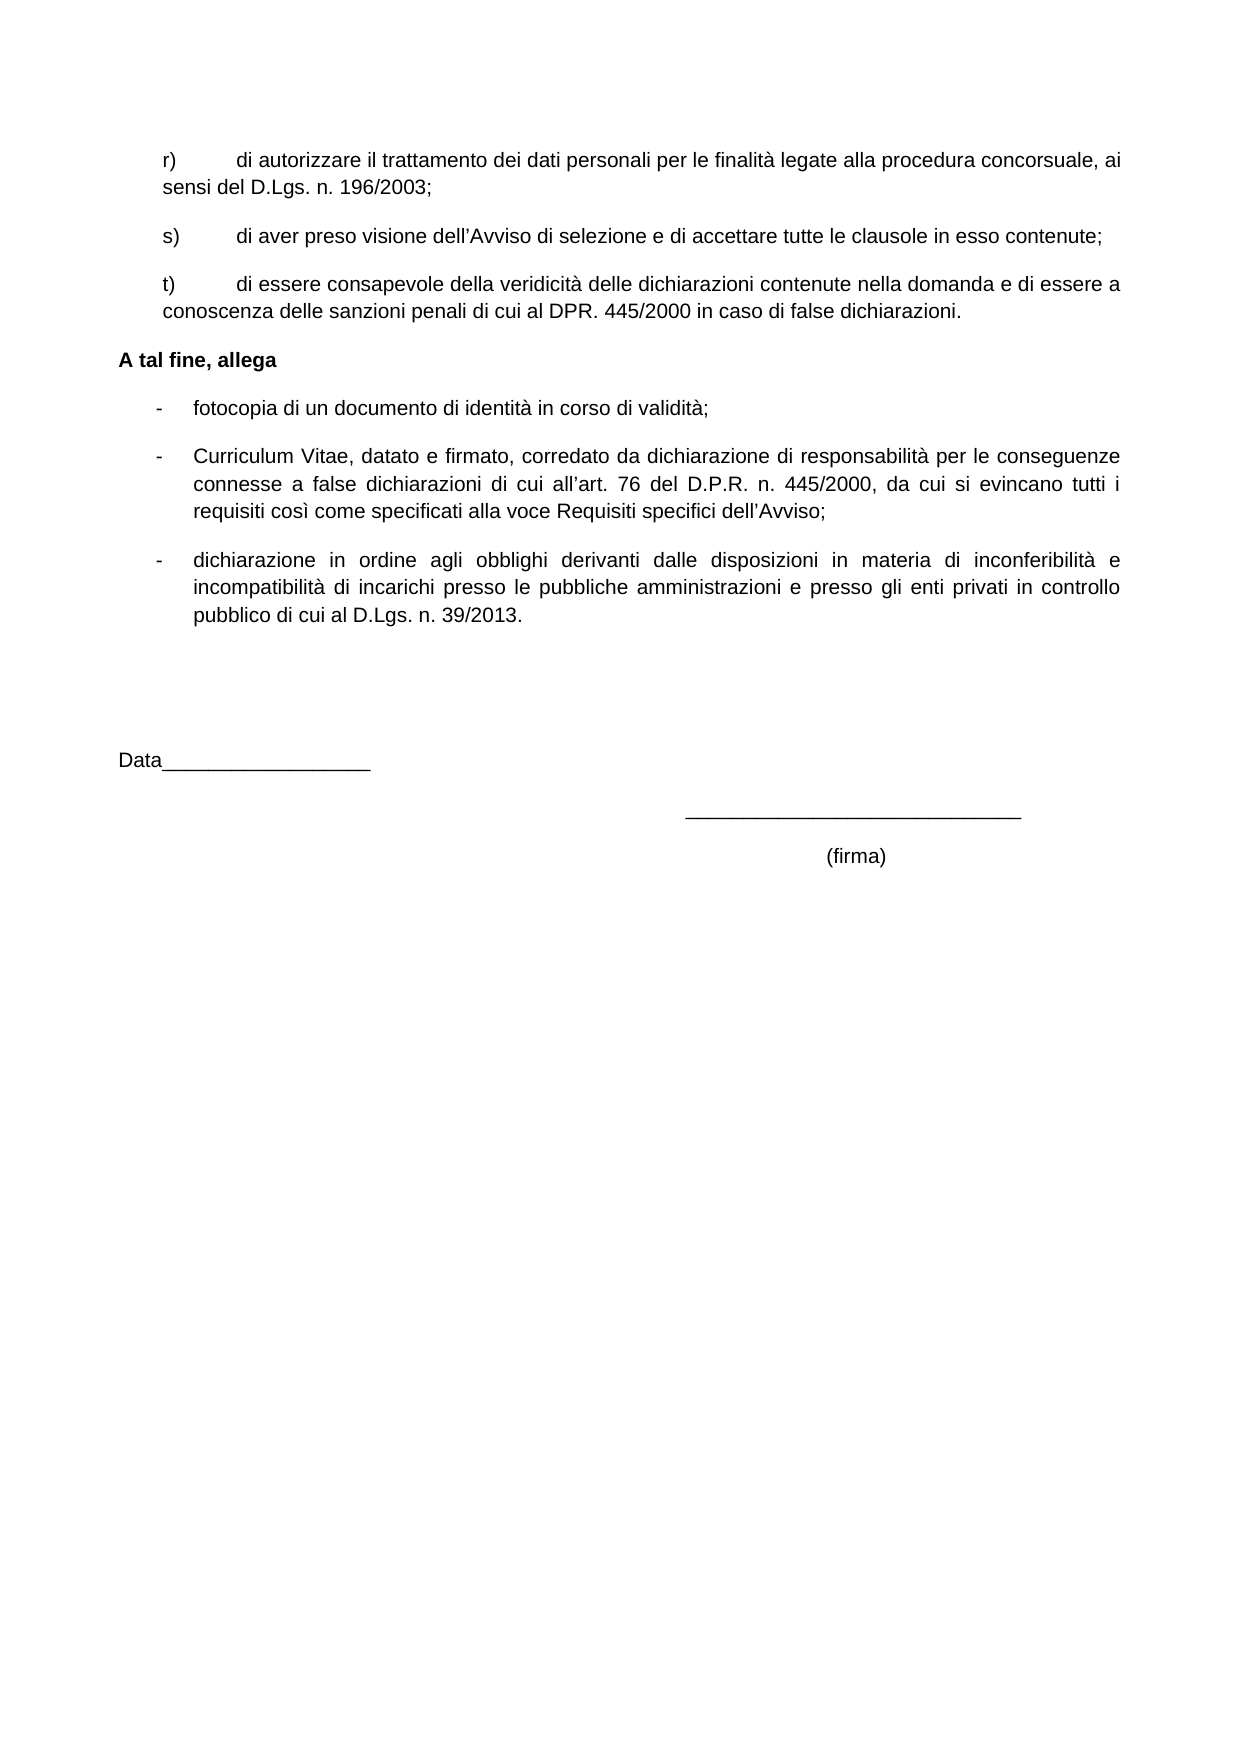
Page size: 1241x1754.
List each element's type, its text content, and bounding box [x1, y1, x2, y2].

list dichiarazione in ordine agli obblighi derivanti dalle disposizioni in materia di inconferibilità e incompatibilità di incarichi presso le pubbliche amministrazioni e presso gli enti privati in controllo pubblico di cui al D.Lgs. n. 39/2013. [156, 548, 1122, 627]
list di aver preso visione dell’Avviso di selezione e di accettare tutte le clausole in esso contenute; [162, 223, 1122, 247]
list Curriculum Vitae, datato e firmato, corredato da dichiarazione di responsabilità per le conseguenze connesse a false dichiarazioni di cui all’art. 76 del D.P.R. n. 445/2000, da cui si evincano tutti i requisiti così come specificati alla voce Requisiti specifici dell’Avviso; [156, 444, 1122, 523]
list fotocopia di un documento di identità in corso di validità; [156, 396, 1122, 420]
text _____________________________ [591, 796, 1122, 820]
text (firma) [591, 844, 1122, 868]
list di essere consapevole della veridicità delle dichiarazioni contenute nella domanda e di essere a conoscenza delle sanzioni penali di cui al DPR. 445/2000 in caso di false dichiarazioni. [162, 272, 1122, 323]
list di autorizzare il trattamento dei dati personali per le finalità legate alla procedura concorsuale, ai sensi del D.Lgs. n. 196/2003; [162, 148, 1122, 199]
text A tal fine, allega [118, 348, 1122, 372]
text Data__________________ [118, 748, 1122, 772]
